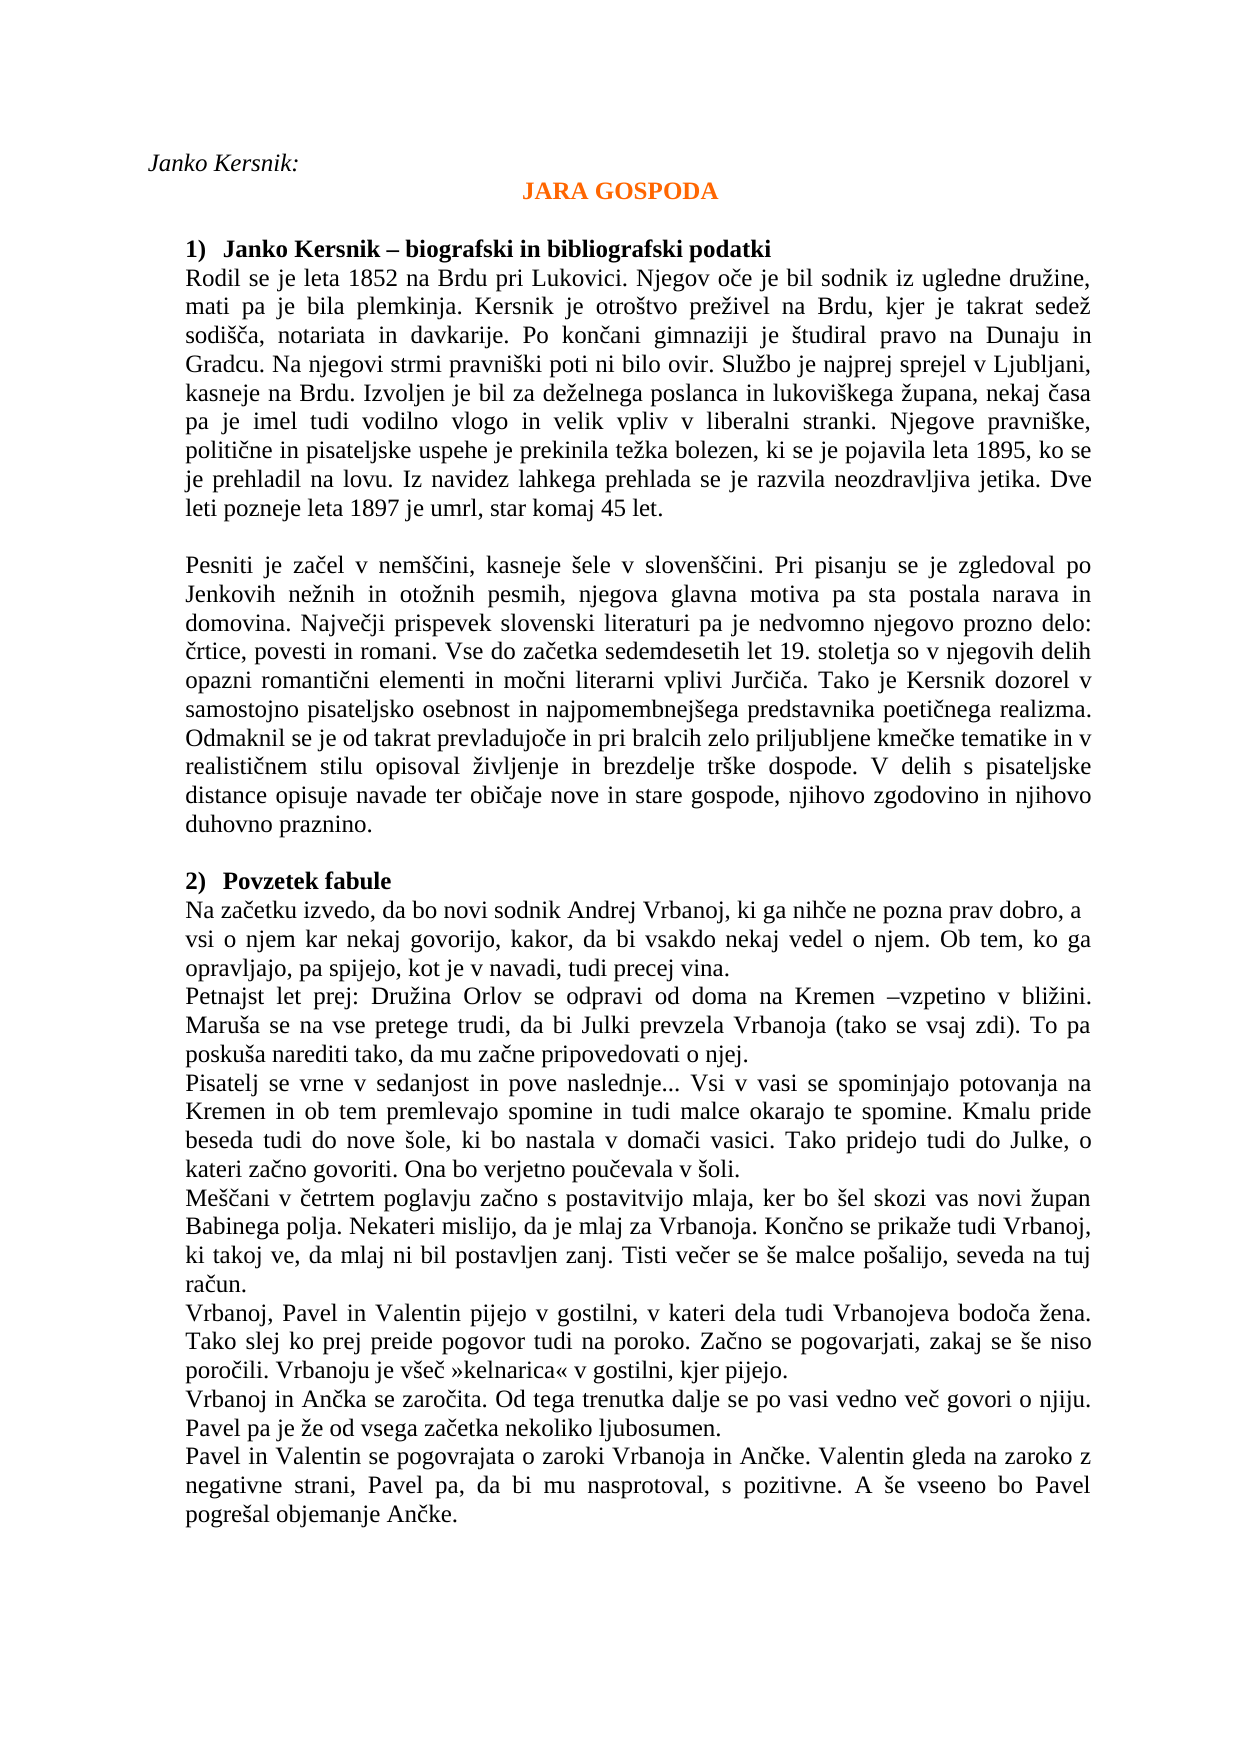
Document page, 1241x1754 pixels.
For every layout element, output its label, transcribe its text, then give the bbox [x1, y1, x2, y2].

text Vrbanoj, Pavel in Valentin pijejo v gostilni, v kateri dela tudi Vrbanojeva bodoča žena. Tako slej ko prej preide pogovor tudi na poroko. Začno se pogovarjati, zakaj se še niso poročili. Vrbanoju je všeč »kelnarica« v gostilni, kjer pijejo. [185, 1298, 1093, 1384]
text Pesniti je začel v nemščini, kasneje šele v slovenščini. Pri pisanju se je zgledoval po Jenkovih nežnih in otožnih pesmih, njegova glavna motiva pa sta postala narava in domovina. Največji prispevek slovenski literaturi pa je nedvomno njegovo prozno delo: črtice, povesti in romani. Vse do začetka sedemdesetih let 19. stoletja so v njegovih delih opazni romantični elementi in močni literarni vplivi Jurčiča. Tako je Kersnik dozorel v samostojno pisateljsko osebnost in najpomembnejšega predstavnika poetičnega realizma. Odmaknil se je od takrat prevladujoče in pri bralcih zelo priljubljene kmečke tematike in v realističnem stilu opisoval življenje in brezdelje trške dospode. V delih s pisateljske distance opisuje navade ter običaje nove in stare gospode, njihovo zgodovino in njihovo duhovno praznino. [185, 550, 1093, 838]
text Vrbanoj in Ančka se zaročita. Od tega trenutka dalje se po vasi vedno več govori o njiju. Pavel pa je že od vsega začetka nekoliko ljubosumen. [185, 1384, 1093, 1441]
list Povzetek fabule [185, 866, 1093, 895]
text Rodil se je leta 1852 na Brdu pri Lukovici. Njegov oče je bil sodnik iz ugledne družine, mati pa je bila plemkinja. Kersnik je otroštvo preživel na Brdu, kjer je takrat sedež sodišča, notariata in davkarije. Po končani gimnaziji je študiral pravo na Dunaju in Gradcu. Na njegovi strmi pravniški poti ni bilo ovir. Službo je najprej sprejel v Ljubljani, kasneje na Brdu. Izvoljen je bil za deželnega poslanca in lukoviškega župana, nekaj časa pa je imel tudi vodilno vlogo in velik vpliv v liberalni stranki. Njegove pravniške, politične in pisateljske uspehe je prekinila težka bolezen, ki se je pojavila leta 1895, ko se je prehladil na lovu. Iz navidez lahkega prehlada se je razvila neozdravljiva jetika. Dve leti pozneje leta 1897 je umrl, star komaj 45 let. [185, 263, 1093, 521]
text Petnajst let prej: Družina Orlov se odpravi od doma na Kremen –vzpetino v bližini. Maruša se na vse pretege trudi, da bi Julki prevzela Vrbanoja (tako se vsaj zdi). To pa poskuša narediti tako, da mu začne pripovedovati o njej. [185, 981, 1093, 1068]
text Janko Kersnik: [148, 148, 1093, 176]
text Na začetku izvedo, da bo novi sodnik Andrej Vrbanoj, ki ga nihče ne pozna prav dobro, a [185, 895, 1093, 924]
text JARA GOSPODA [148, 176, 1093, 205]
text Pisatelj se vrne v sedanjost in pove naslednje... Vsi v vasi se spominjajo potovanja na Kremen in ob tem premlevajo spomine in tudi malce okarajo te spomine. Kmalu pride beseda tudi do nove šole, ki bo nastala v domači vasici. Tako pridejo tudi do Julke, o kateri začno govoriti. Ona bo verjetno poučevala v šoli. [185, 1068, 1093, 1183]
text Meščani v četrtem poglavju začno s postavitvijo mlaja, ker bo šel skozi vas novi župan Babinega polja. Nekateri mislijo, da je mlaj za Vrbanoja. Končno se prikaže tudi Vrbanoj, ki takoj ve, da mlaj ni bil postavljen zanj. Tisti večer se še malce pošalijo, seveda na tuj račun. [185, 1183, 1093, 1298]
text Pavel in Valentin se pogovrajata o zaroki Vrbanoja in Ančke. Valentin gleda na zaroko z negativne strani, Pavel pa, da bi mu nasprotoval, s pozitivne. A še vseeno bo Pavel pogrešal objemanje Ančke. [185, 1441, 1093, 1528]
text vsi o njem kar nekaj govorijo, kakor, da bi vsakdo nekaj vedel o njem. Ob tem, ko ga opravljajo, pa spijejo, kot je v navadi, tudi precej vina. [185, 924, 1093, 981]
list Janko Kersnik – biografski in bibliografski podatki [185, 234, 1093, 263]
